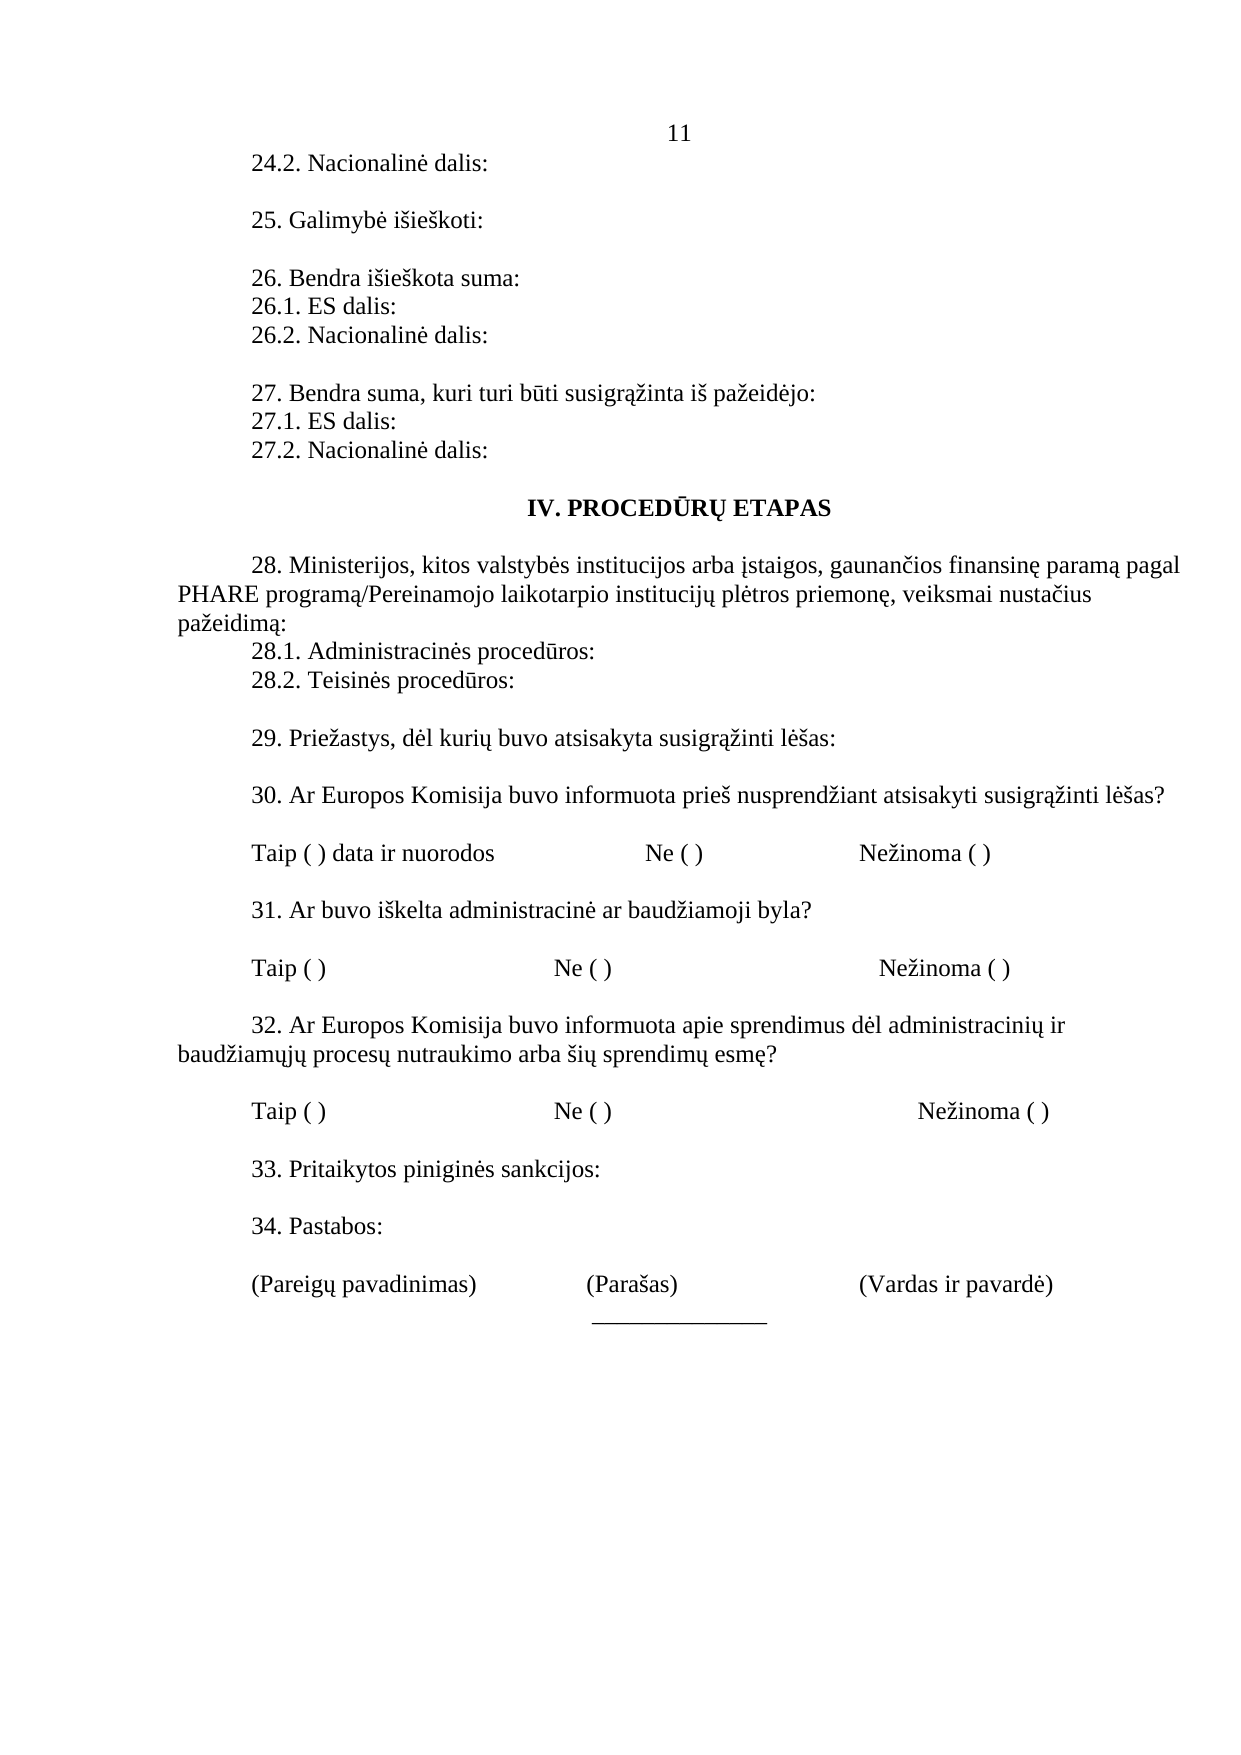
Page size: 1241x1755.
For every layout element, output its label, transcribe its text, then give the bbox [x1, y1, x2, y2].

text 32. Ar Europos Komisija buvo informuota apie sprendimus dėl administracinių ir baudžiamųjų procesų nutraukimo arba šių sprendimų esmę? [177, 1010, 1181, 1068]
text Taip ( ) data ir nuorodos Ne ( ) Nežinoma ( ) [177, 838, 1181, 866]
text (Pareigų pavadinimas) (Parašas) (Vardas ir pavardė) [177, 1269, 1181, 1298]
text 25. Galimybė išieškoti: [177, 205, 1181, 234]
text ______________ [177, 1298, 1181, 1326]
text 27. Bendra suma, kuri turi būti susigrąžinta iš pažeidėjo: [177, 378, 1181, 406]
text 24.2. Nacionalinė dalis: [177, 148, 1181, 176]
text 26.1. ES dalis: [177, 291, 1181, 320]
text 26.2. Nacionalinė dalis: [177, 320, 1181, 349]
text 27.2. Nacionalinė dalis: [177, 435, 1181, 464]
text 29. Priežastys, dėl kurių buvo atsisakyta susigrąžinti lėšas: [177, 723, 1181, 751]
text 28.2. Teisinės procedūros: [177, 665, 1181, 694]
text 27.1. ES dalis: [177, 406, 1181, 435]
text 28. Ministerijos, kitos valstybės institucijos arba įstaigos, gaunančios finansinę paramą pagal PHARE programą/Pereinamojo laikotarpio institucijų plėtros priemonę, veiksmai nustačius pažeidimą: [177, 550, 1181, 636]
text 34. pastabos: [177, 1211, 1181, 1240]
text Taip ( ) Ne ( ) Nežinoma ( ) [177, 1096, 1181, 1125]
text 31. Ar buvo iškelta administracinė ar baudžiamoji byla? [177, 895, 1181, 924]
text 33. Pritaikytos piniginės sankcijos: [177, 1154, 1181, 1183]
text IV. PROCEDŪRŲ ETAPAS [177, 493, 1181, 521]
text Taip ( ) Ne ( ) Nežinoma ( ) [177, 953, 1181, 981]
text 26. Bendra išieškota suma: [177, 263, 1181, 291]
text 30. Ar Europos Komisija buvo informuota prieš nusprendžiant atsisakyti susigrąžinti lėšas? [177, 780, 1181, 809]
text 28.1. Administracinės procedūros: [177, 636, 1181, 665]
